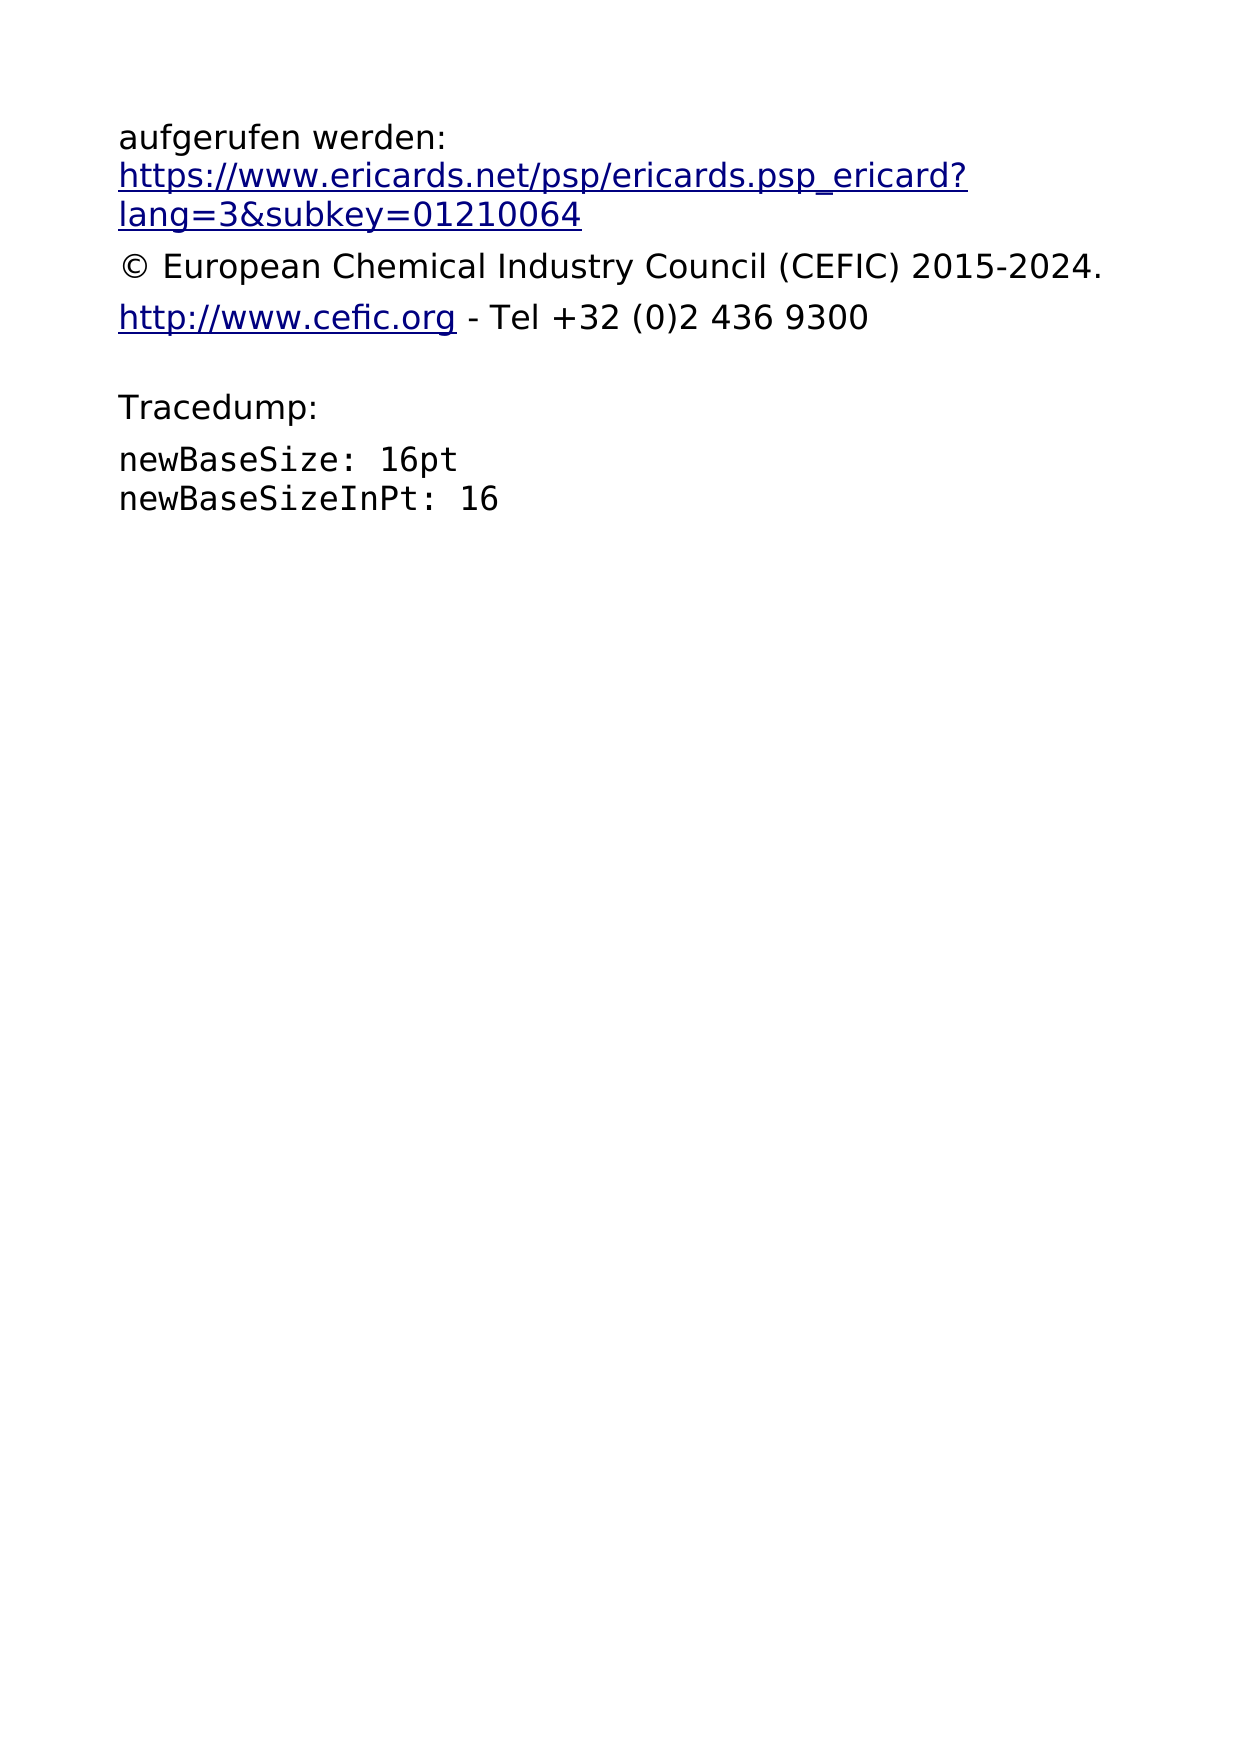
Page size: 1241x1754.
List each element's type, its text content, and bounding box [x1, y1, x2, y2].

text © European Chemical Industry Council (CEFIC) 2015-2024. [118, 247, 1122, 286]
text newBaseSize: 16pt newBaseSizeInPt: 16 [118, 440, 1122, 518]
text aufgerufen werden: https://www.ericards.net/psp/ericards.psp_ericard?lang=3&subkey=01210064 [118, 118, 1122, 235]
text Tracedump: [118, 350, 1122, 428]
text http://www.cefic.org - Tel +32 (0)2 436 9300 [118, 298, 1122, 337]
